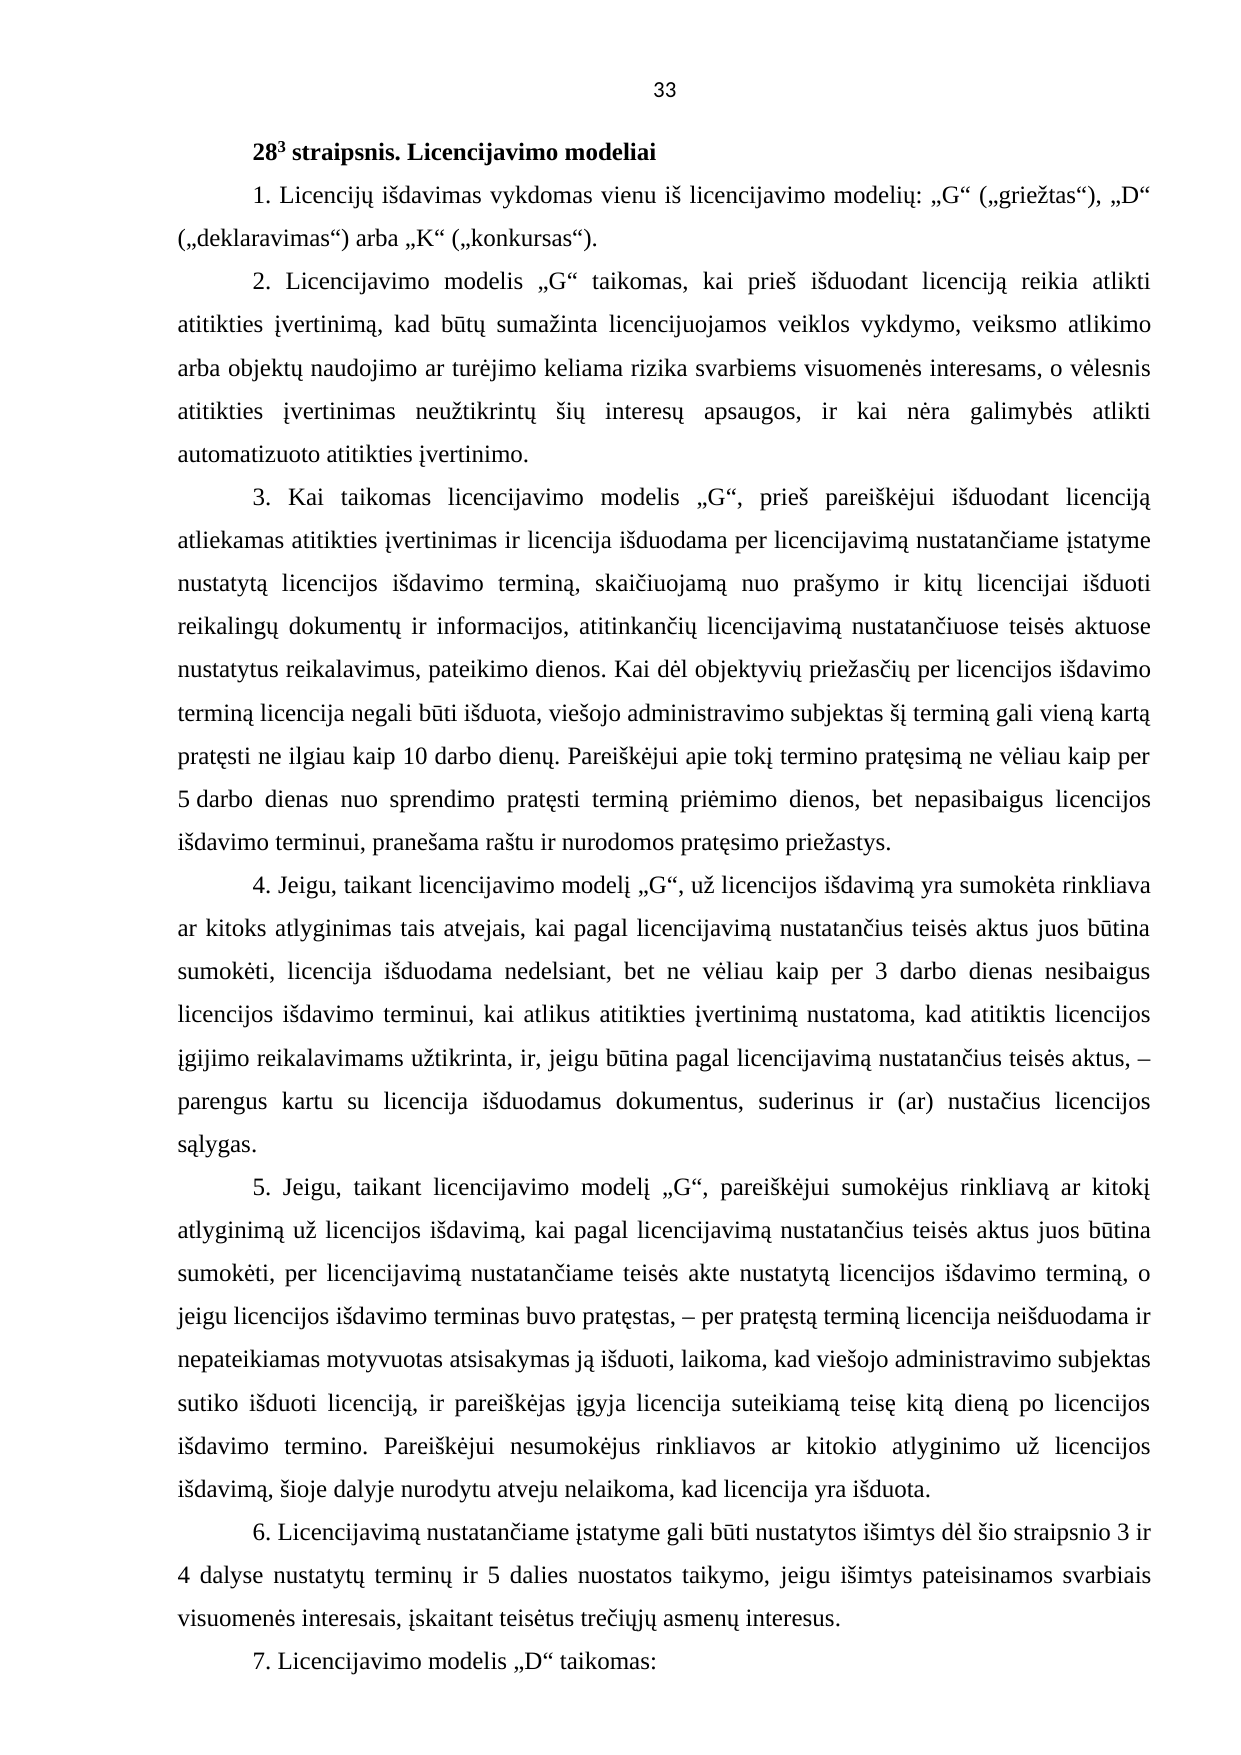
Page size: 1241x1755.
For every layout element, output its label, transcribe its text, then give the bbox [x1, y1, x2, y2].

text 5. Jeigu, taikant licencijavimo modelį „G“, pareiškėjui sumokėjus rinkliavą ar kitokį atlyginimą už licencijos išdavimą, kai pagal licencijavimą nustatančius teisės aktus juos būtina sumokėti, per licencijavimą nustatančiame teisės akte nustatytą licencijos išdavimo terminą, o jeigu licencijos išdavimo terminas buvo pratęstas, – per pratęstą terminą licencija neišduodama ir nepateikiamas motyvuotas atsisakymas ją išduoti, laikoma, kad viešojo administravimo subjektas sutiko išduoti licenciją, ir pareiškėjas įgyja licencija suteikiamą teisę kitą dieną po licencijos išdavimo termino. Pareiškėjui nesumokėjus rinkliavos ar kitokio atlyginimo už licencijos išdavimą, šioje dalyje nurodytu atveju nelaikoma, kad licencija yra išduota. [177, 1172, 1152, 1503]
text 3. Kai taikomas licencijavimo modelis „G“, prieš pareiškėjui išduodant licenciją atliekamas atitikties įvertinimas ir licencija išduodama per licencijavimą nustatančiame įstatyme nustatytą licencijos išdavimo terminą, skaičiuojamą nuo prašymo ir kitų licencijai išduoti reikalingų dokumentų ir informacijos, atitinkančių licencijavimą nustatančiuose teisės aktuose nustatytus reikalavimus, pateikimo dienos. Kai dėl objektyvių priežasčių per licencijos išdavimo terminą licencija negali būti išduota, viešojo administravimo subjektas šį terminą gali vieną kartą pratęsti ne ilgiau kaip 10 darbo dienų. Pareiškėjui apie tokį termino pratęsimą ne vėliau kaip per 5 darbo dienas nuo sprendimo pratęsti terminą priėmimo dienos, bet nepasibaigus licencijos išdavimo terminui, pranešama raštu ir nurodomos pratęsimo priežastys. [177, 482, 1152, 856]
text 2. Licencijavimo modelis „G“ taikomas, kai prieš išduodant licenciją reikia atlikti atitikties įvertinimą, kad būtų sumažinta licencijuojamos veiklos vykdymo, veiksmo atlikimo arba objektų naudojimo ar turėjimo keliama rizika svarbiems visuomenės interesams, o vėlesnis atitikties įvertinimas neužtikrintų šių interesų apsaugos, ir kai nėra galimybės atlikti automatizuoto atitikties įvertinimo. [177, 266, 1152, 468]
text 7. Licencijavimo modelis „D“ taikomas: [177, 1646, 1152, 1675]
text 283 straipsnis. Licencijavimo modeliai [177, 137, 1152, 166]
text 6. Licencijavimą nustatančiame įstatyme gali būti nustatytos išimtys dėl šio straipsnio 3 ir 4 dalyse nustatytų terminų ir 5 dalies nuostatos taikymo, jeigu išimtys pateisinamos svarbiais visuomenės interesais, įskaitant teisėtus trečiųjų asmenų interesus. [177, 1517, 1152, 1632]
text 1. Licencijų išdavimas vykdomas vienu iš licencijavimo modelių: „G“ („griežtas“), „D“ („deklaravimas“) arba „K“ („konkursas“). [177, 180, 1152, 252]
text 4. Jeigu, taikant licencijavimo modelį „G“, už licencijos išdavimą yra sumokėta rinkliava ar kitoks atlyginimas tais atvejais, kai pagal licencijavimą nustatančius teisės aktus juos būtina sumokėti, licencija išduodama nedelsiant, bet ne vėliau kaip per 3 darbo dienas nesibaigus licencijos išdavimo terminui, kai atlikus atitikties įvertinimą nustatoma, kad atitiktis licencijos įgijimo reikalavimams užtikrinta, ir, jeigu būtina pagal licencijavimą nustatančius teisės aktus, – parengus kartu su licencija išduodamus dokumentus, suderinus ir (ar) nustačius licencijos sąlygas. [177, 870, 1152, 1158]
